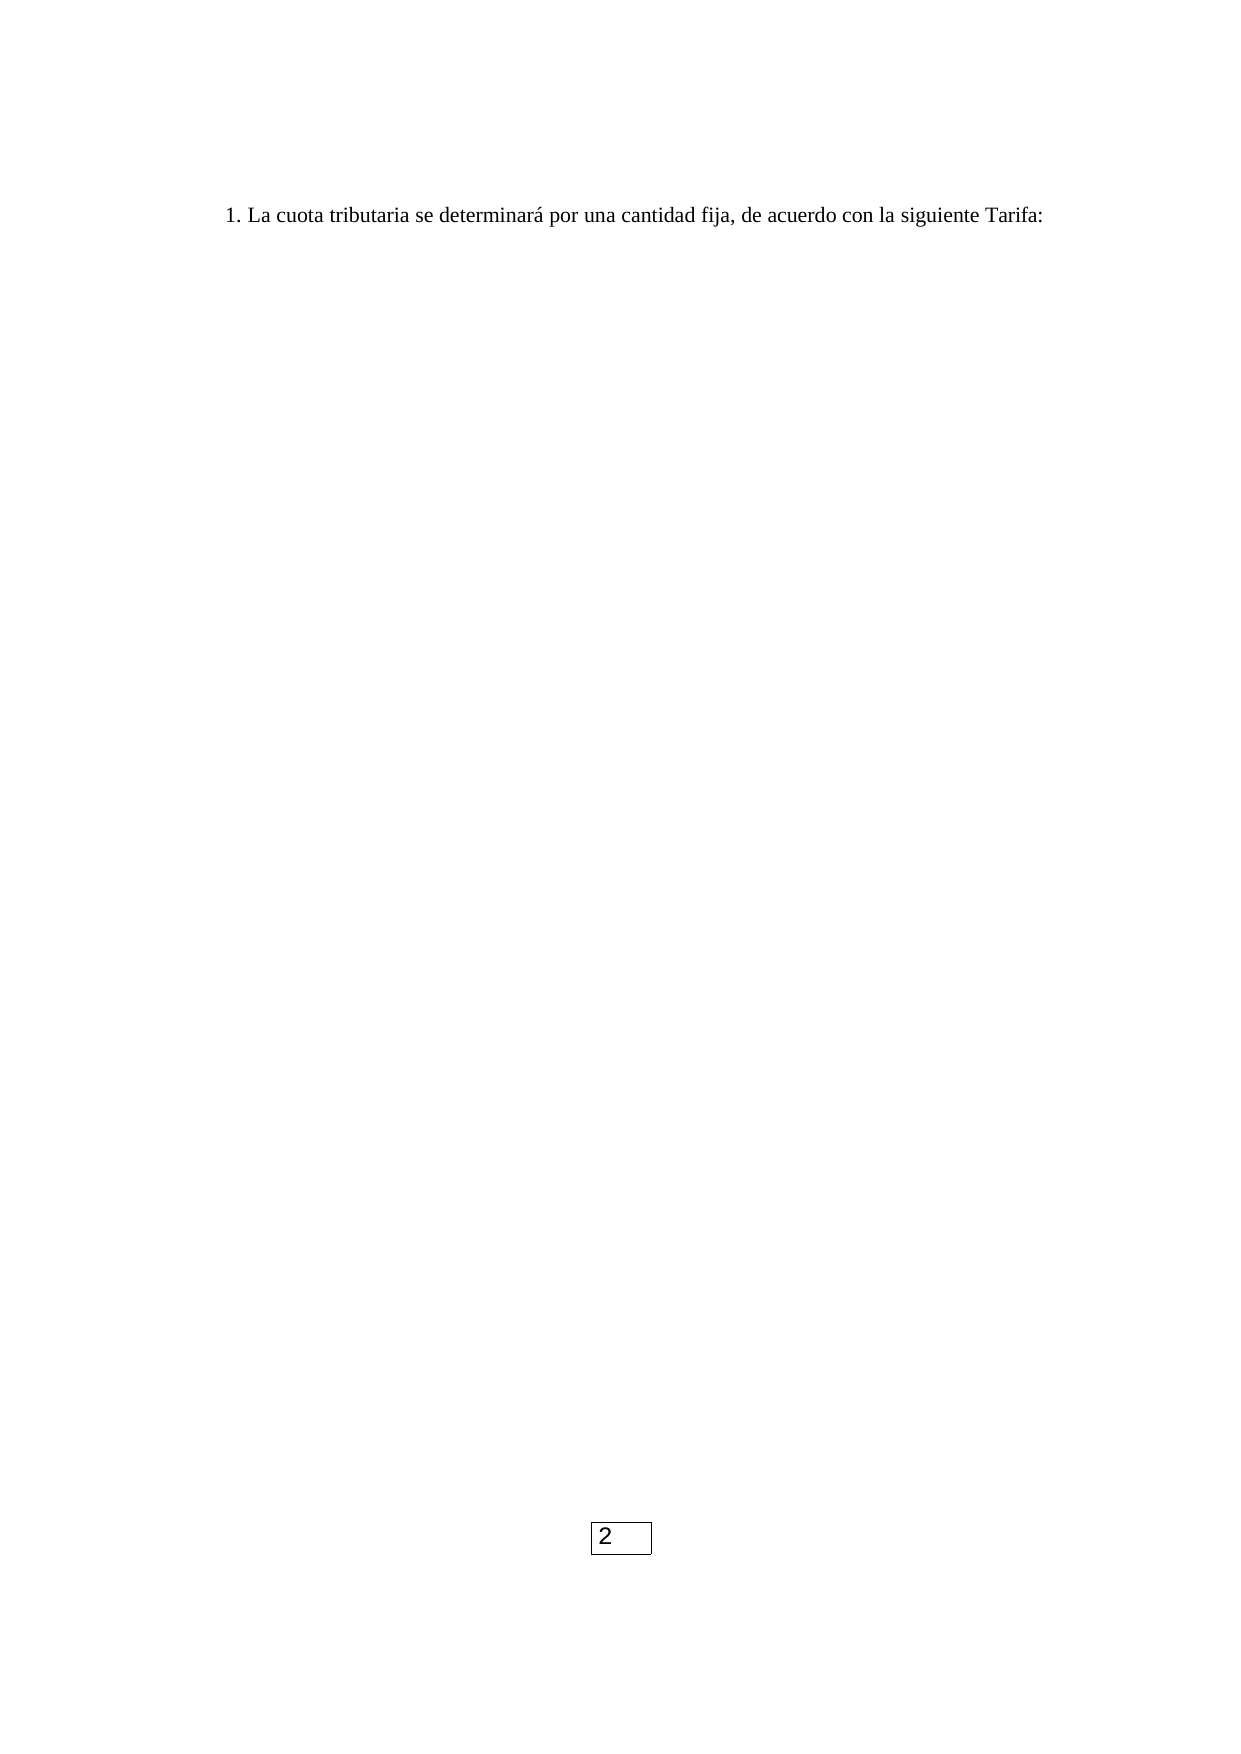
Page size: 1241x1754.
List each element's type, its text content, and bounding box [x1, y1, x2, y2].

list La cuota tributaria se determinará por una cantidad fija, de acuerdo con la siguiente Tarifa: [225, 202, 1103, 227]
